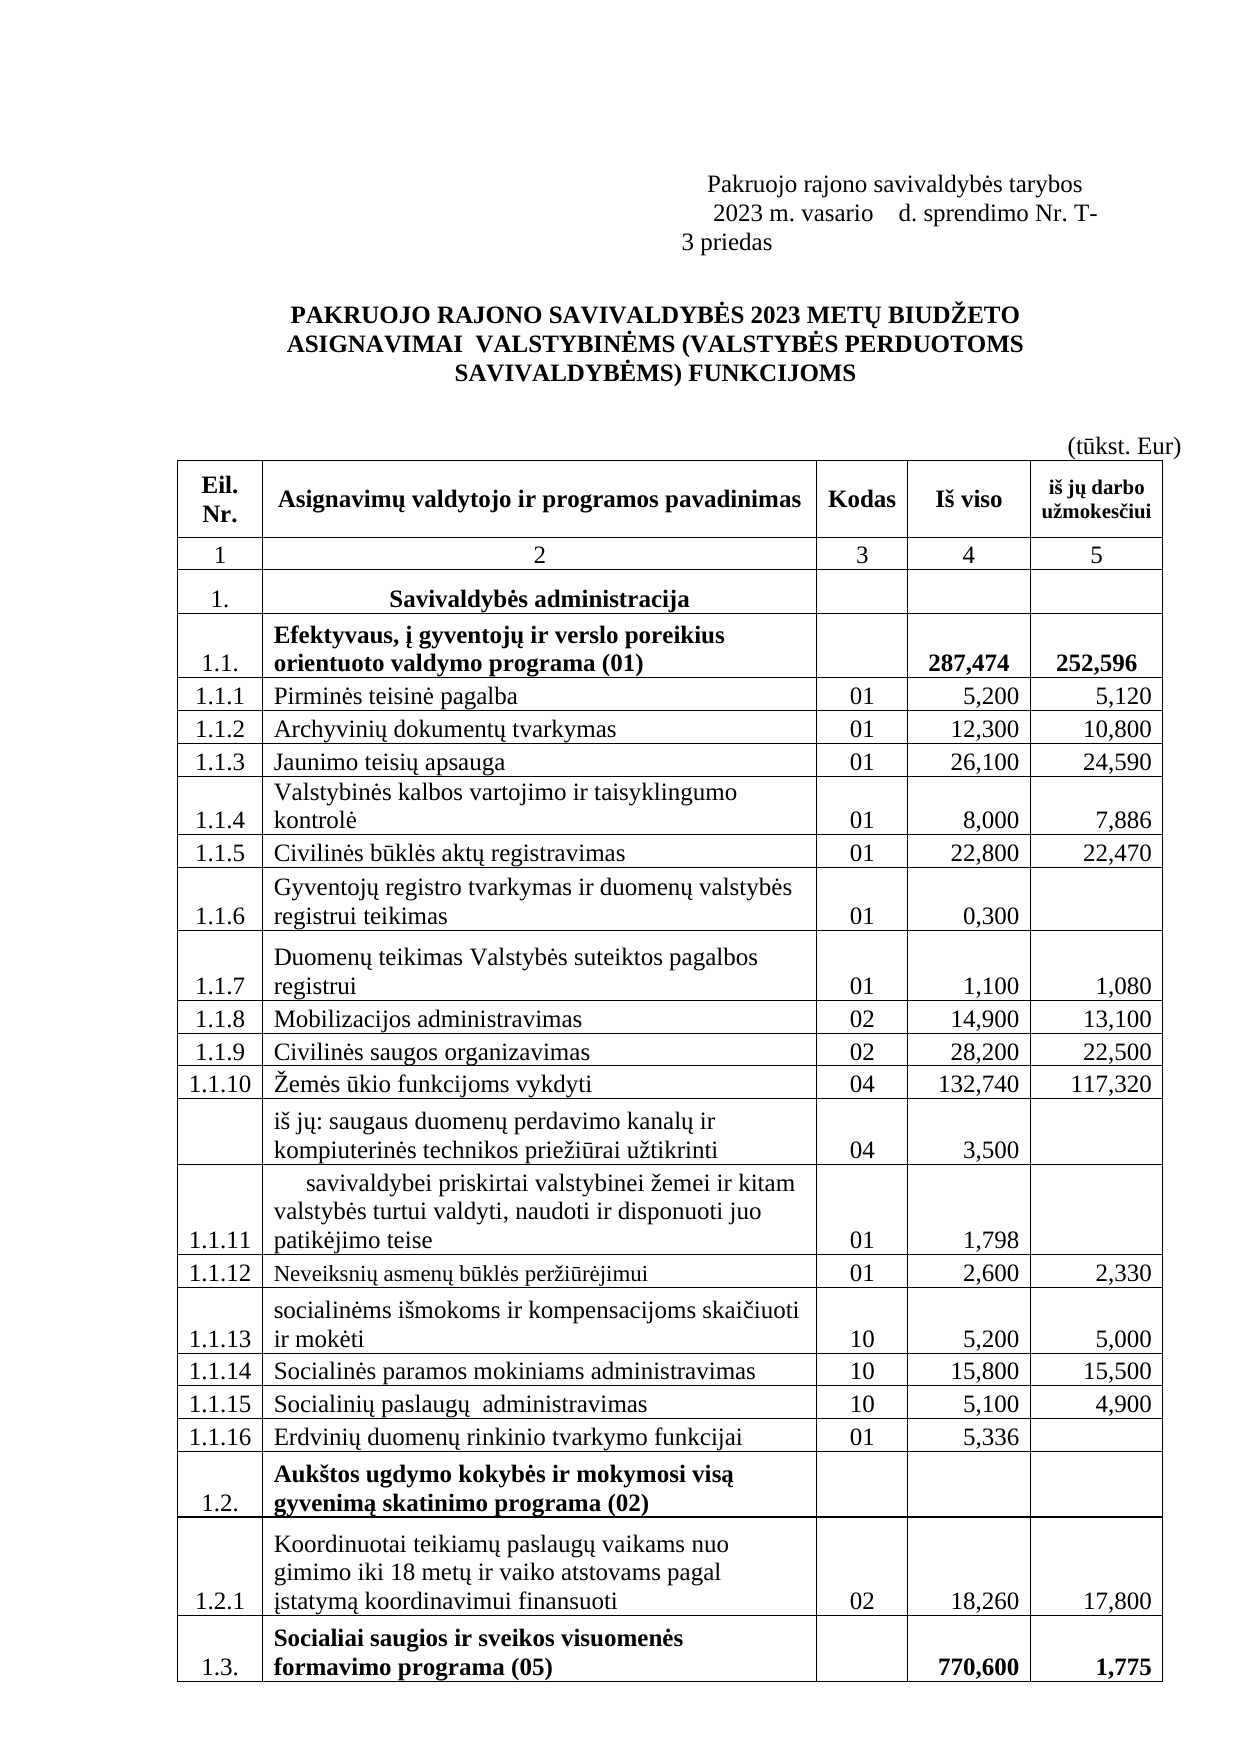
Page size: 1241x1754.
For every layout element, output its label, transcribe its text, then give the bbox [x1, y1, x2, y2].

text 3 priedas [177, 227, 1181, 256]
table_cell 02 [817, 1034, 907, 1065]
table_cell 3,500 [908, 1099, 1030, 1164]
table_cell 132,740 [908, 1066, 1030, 1098]
table_cell [908, 570, 1030, 613]
table_cell 3 [817, 538, 907, 569]
table_cell 1,798 [908, 1165, 1030, 1254]
table_cell [178, 1099, 262, 1164]
table_cell 1.1. [178, 614, 262, 677]
table_cell 2,600 [908, 1255, 1030, 1287]
table_cell [817, 1452, 907, 1516]
table_header Iš viso [908, 461, 1030, 537]
table_cell Civilinės saugos organizavimas [263, 1034, 816, 1065]
table_cell 02 [817, 1518, 907, 1615]
table_cell savivaldybei priskirtai valstybinei žemei ir kitam valstybės turtui valdyti, naudoti ir disponuoti juo patikėjimo teise [263, 1165, 816, 1254]
table_cell 17,800 [1031, 1518, 1162, 1615]
text Pakruojo rajono savivaldybės tarybos [447, 169, 1181, 198]
table_cell 1.1.2 [178, 711, 262, 743]
table_cell 1.1.9 [178, 1034, 262, 1065]
table_cell [817, 1616, 907, 1681]
table_cell 01 [817, 1255, 907, 1287]
table_cell 4 [908, 538, 1030, 569]
table_cell 8,000 [908, 777, 1030, 834]
table_cell 1.2. [178, 1452, 262, 1516]
table_header PAKRUOJO RAJONO SAVIVALDYBĖS 2023 METŲ BIUDŽETO ASIGNAVIMAI VALSTYBINĖMS (VALSTYBĖS PERDUOTOMS SAVIVALDYBĖMS) FUNKCIJOMS [189, 284, 1122, 402]
table_cell 24,590 [1031, 744, 1162, 776]
table_cell 117,320 [1031, 1066, 1162, 1098]
table_cell [908, 1452, 1030, 1516]
table_cell 1.1.5 [178, 835, 262, 867]
table_cell Neveiksnių asmenų būklės peržiūrėjimui [263, 1255, 816, 1287]
table_cell 1.3. [178, 1616, 262, 1681]
table_cell 1.1.16 [178, 1419, 262, 1451]
table_cell 01 [817, 835, 907, 867]
table_cell 252,596 [1031, 614, 1162, 677]
table_cell 1 [178, 538, 262, 569]
table_cell [1031, 1099, 1162, 1164]
table_cell 18,260 [908, 1518, 1030, 1615]
table_cell Socialinės paramos mokiniams administravimas [263, 1354, 816, 1385]
table_cell 287,474 [908, 614, 1030, 677]
table_cell 15,800 [908, 1354, 1030, 1385]
table_cell socialinėms išmokoms ir kompensacijoms skaičiuoti ir mokėti [263, 1288, 816, 1352]
table_cell 01 [817, 777, 907, 834]
table_cell 10 [817, 1288, 907, 1352]
table_cell 1.1.12 [178, 1255, 262, 1287]
table_cell 1.1.10 [178, 1066, 262, 1098]
table_cell Valstybinės kalbos vartojimo ir taisyklingumo kontrolė [263, 777, 816, 834]
table_cell 04 [817, 1066, 907, 1098]
table_cell 5,120 [1031, 678, 1162, 710]
table_cell 10 [817, 1354, 907, 1385]
table_cell Jaunimo teisių apsauga [263, 744, 816, 776]
table_cell 01 [817, 868, 907, 929]
table_cell 5 [1031, 538, 1162, 569]
text (tūkst. Eur) [177, 431, 1181, 460]
table_cell 1.1.3 [178, 744, 262, 776]
table_cell Civilinės būklės aktų registravimas [263, 835, 816, 867]
table_cell 01 [817, 1165, 907, 1254]
table_cell Mobilizacijos administravimas [263, 1001, 816, 1033]
table_cell 1. [178, 570, 262, 613]
table_cell 5,000 [1031, 1288, 1162, 1352]
table_cell 1.2.1 [178, 1518, 262, 1615]
table_cell 22,500 [1031, 1034, 1162, 1065]
table_cell Archyvinių dokumentų tvarkymas [263, 711, 816, 743]
table_cell [817, 570, 907, 613]
table_cell Gyventojų registro tvarkymas ir duomenų valstybės registrui teikimas [263, 868, 816, 929]
table_cell 01 [817, 744, 907, 776]
table_cell [1031, 1452, 1162, 1516]
table_header Asignavimų valdytojo ir programos pavadinimas [263, 461, 816, 537]
table_cell 5,336 [908, 1419, 1030, 1451]
table_cell 12,300 [908, 711, 1030, 743]
table_cell 770,600 [908, 1616, 1030, 1681]
table_cell Žemės ūkio funkcijoms vykdyti [263, 1066, 816, 1098]
table_cell 5,200 [908, 678, 1030, 710]
table_cell Duomenų teikimas Valstybės suteiktos pagalbos registrui [263, 931, 816, 1000]
table_cell 10 [817, 1386, 907, 1418]
table_cell 1.1.14 [178, 1354, 262, 1385]
table_cell 0,300 [908, 868, 1030, 929]
table_cell 2 [263, 538, 816, 569]
table_cell Savivaldybės administracija [263, 570, 816, 613]
table_cell 1,100 [908, 931, 1030, 1000]
table_cell 01 [817, 1419, 907, 1451]
table_cell 1.1.11 [178, 1165, 262, 1254]
table_cell Koordinuotai teikiamų paslaugų vaikams nuo gimimo iki 18 metų ir vaiko atstovams pagal įstatymą koordinavimui finansuoti [263, 1518, 816, 1615]
table_cell 1.1.6 [178, 868, 262, 929]
table_cell 7,886 [1031, 777, 1162, 834]
table_cell [1031, 1165, 1162, 1254]
table_cell 1.1.4 [178, 777, 262, 834]
table_cell Erdvinių duomenų rinkinio tvarkymo funkcijai [263, 1419, 816, 1451]
table_cell 04 [817, 1099, 907, 1164]
table_cell 02 [817, 1001, 907, 1033]
table_cell 1.1.8 [178, 1001, 262, 1033]
table_cell iš jų: saugaus duomenų perdavimo kanalų ir kompiuterinės technikos priežiūrai užtikrinti [263, 1099, 816, 1164]
table_cell 22,800 [908, 835, 1030, 867]
table_cell Socialiai saugios ir sveikos visuomenės formavimo programa (05) [263, 1616, 816, 1681]
table_cell 28,200 [908, 1034, 1030, 1065]
table_cell 01 [817, 931, 907, 1000]
table_cell Aukštos ugdymo kokybės ir mokymosi visą gyvenimą skatinimo programa (02) [263, 1452, 816, 1516]
table_cell 1.1.15 [178, 1386, 262, 1418]
table_header Kodas [817, 461, 907, 537]
table_cell 26,100 [908, 744, 1030, 776]
table_cell 10,800 [1031, 711, 1162, 743]
table_cell 14,900 [908, 1001, 1030, 1033]
table_cell [817, 614, 907, 677]
table_cell 1,775 [1031, 1616, 1162, 1681]
table_cell 01 [817, 678, 907, 710]
table_cell 22,470 [1031, 835, 1162, 867]
table_cell 4,900 [1031, 1386, 1162, 1418]
table_cell [1031, 868, 1162, 929]
table_cell Socialinių paslaugų administravimas [263, 1386, 816, 1418]
table_cell 1.1.1 [178, 678, 262, 710]
table_cell 1.1.7 [178, 931, 262, 1000]
table_header Eil. Nr. [178, 461, 262, 537]
table_cell 01 [817, 711, 907, 743]
table_cell 5,200 [908, 1288, 1030, 1352]
table_cell Efektyvaus, į gyventojų ir verslo poreikius orientuoto valdymo programa (01) [263, 614, 816, 677]
table_cell 1,080 [1031, 931, 1162, 1000]
table_cell 1.1.13 [178, 1288, 262, 1352]
table_cell 2,330 [1031, 1255, 1162, 1287]
table_cell 13,100 [1031, 1001, 1162, 1033]
text 2023 m. vasario d. sprendimo Nr. T- [177, 198, 1181, 227]
table_cell Pirminės teisinė pagalba [263, 678, 816, 710]
table_cell [1031, 1419, 1162, 1451]
table_cell 15,500 [1031, 1354, 1162, 1385]
table_cell [1031, 570, 1162, 613]
table_cell 5,100 [908, 1386, 1030, 1418]
table_header iš jų darbo užmokesčiui [1031, 461, 1162, 537]
